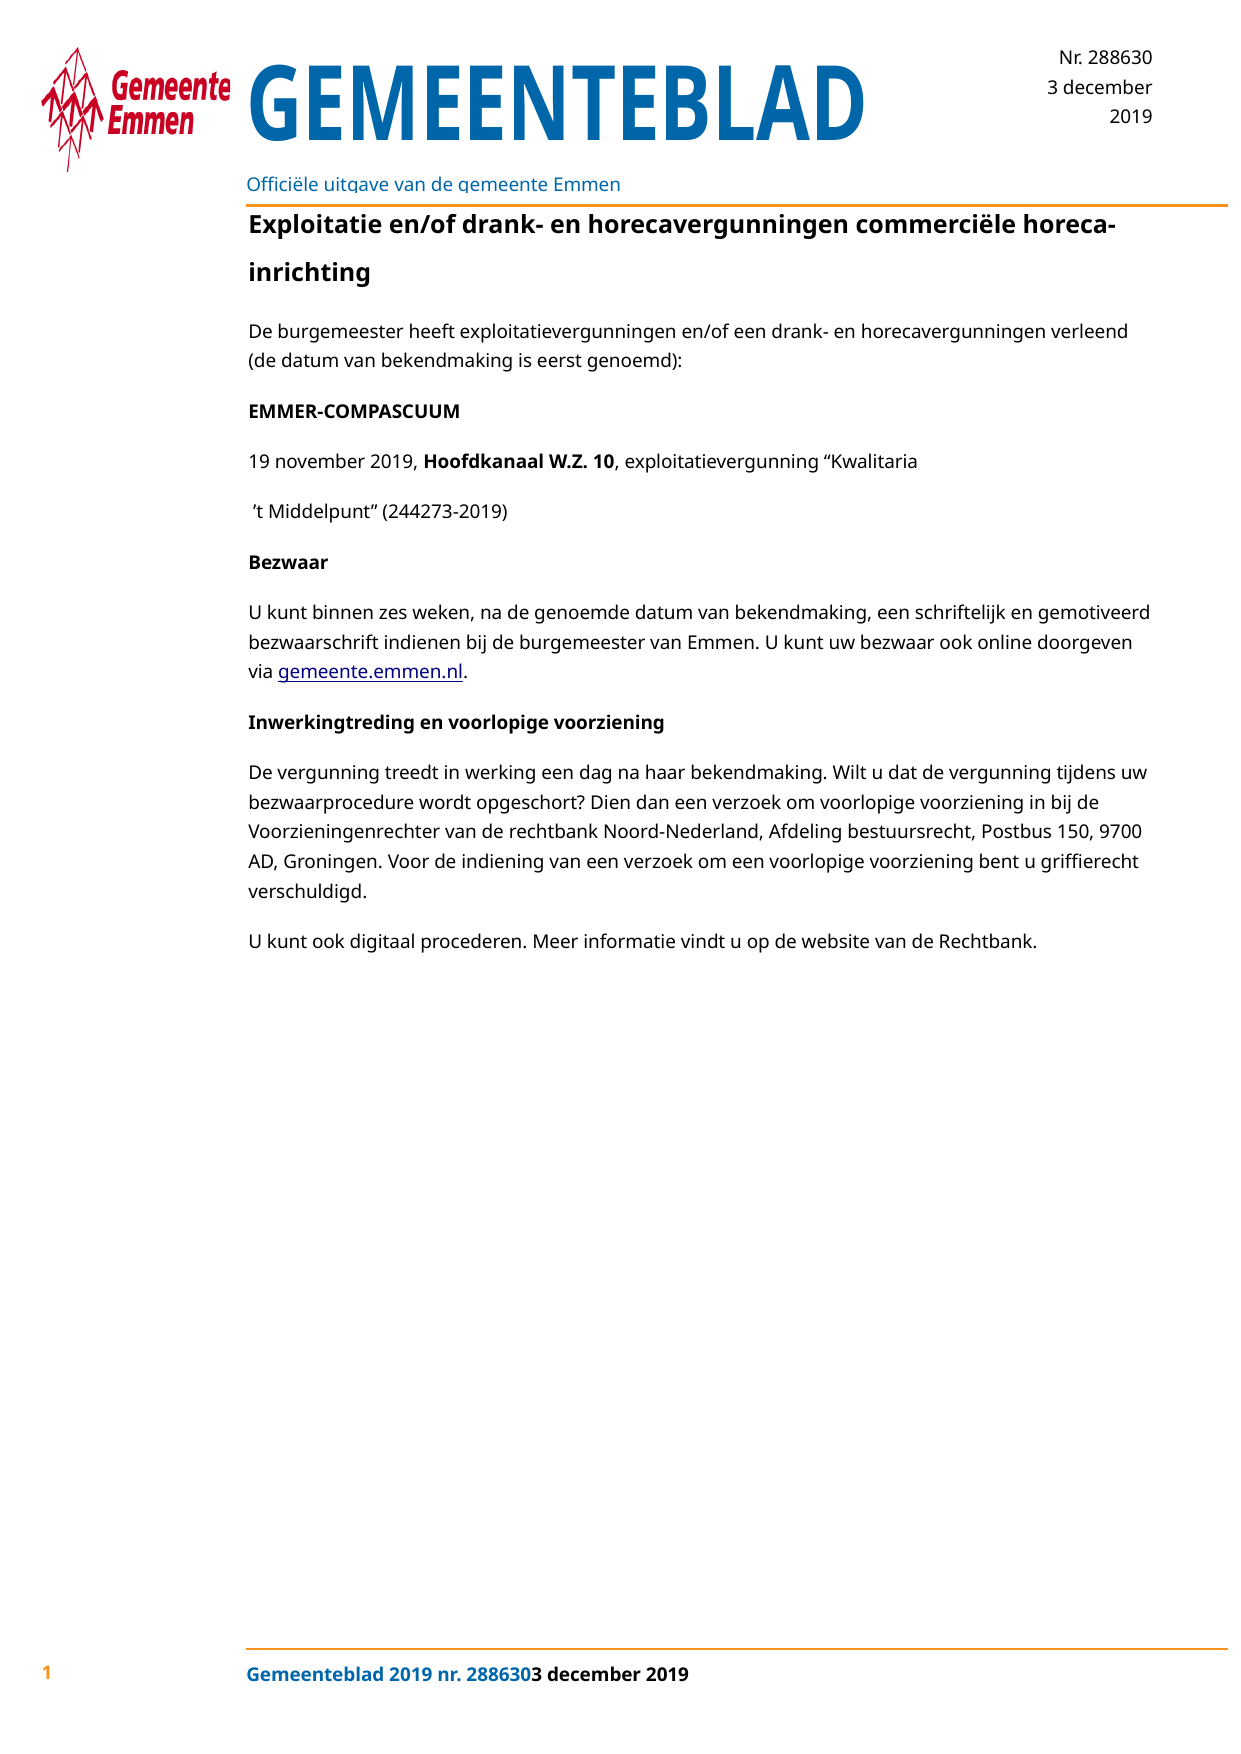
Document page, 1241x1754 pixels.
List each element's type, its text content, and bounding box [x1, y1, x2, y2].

text U kunt ook digitaal procederen. Meer informatie vindt u op de website van de Rechtbank. [248, 928, 1152, 954]
text ’t Middelpunt” (244273-2019) [248, 499, 1152, 524]
text EMMER-COMPASCUUM [248, 398, 1152, 424]
text U kunt binnen zes weken, na de genoemde datum van bekendmaking, een schriftelijk en gemotiveerd bezwaarschrift indienen bij de burgemeester van Emmen. U kunt uw bezwaar ook online doorgeven via gemeente.emmen.nl. [248, 599, 1152, 684]
text Bezwaar [248, 549, 1152, 575]
text Inwerkingtreding en voorlopige voorziening [248, 709, 1152, 735]
text De burgemeester heeft exploitatievergunningen en/of een drank- en horecavergunningen verleend (de datum van bekendmaking is eerst genoemd): [248, 318, 1152, 373]
text De vergunning treedt in werking een dag na haar bekendmaking. Wilt u dat de vergunning tijdens uw bezwaarprocedure wordt opgeschort? Dien dan een verzoek om voorlopige voorziening in bij de Voorzieningenrechter van de rechtbank Noord-Nederland, Afdeling bestuursrecht, Postbus 150, 9700 AD, Groningen. Voor de indiening van een verzoek om een voorlopige voorziening bent u griffierecht verschuldigd. [248, 759, 1152, 904]
text Exploitatie en/of drank- en horecavergunningen commerciële horeca-inrichting [248, 207, 1152, 288]
text 19 november 2019, Hoofdkanaal W.Z. 10, exploitatievergunning “Kwalitaria [248, 448, 1152, 474]
picture [41, 47, 231, 172]
